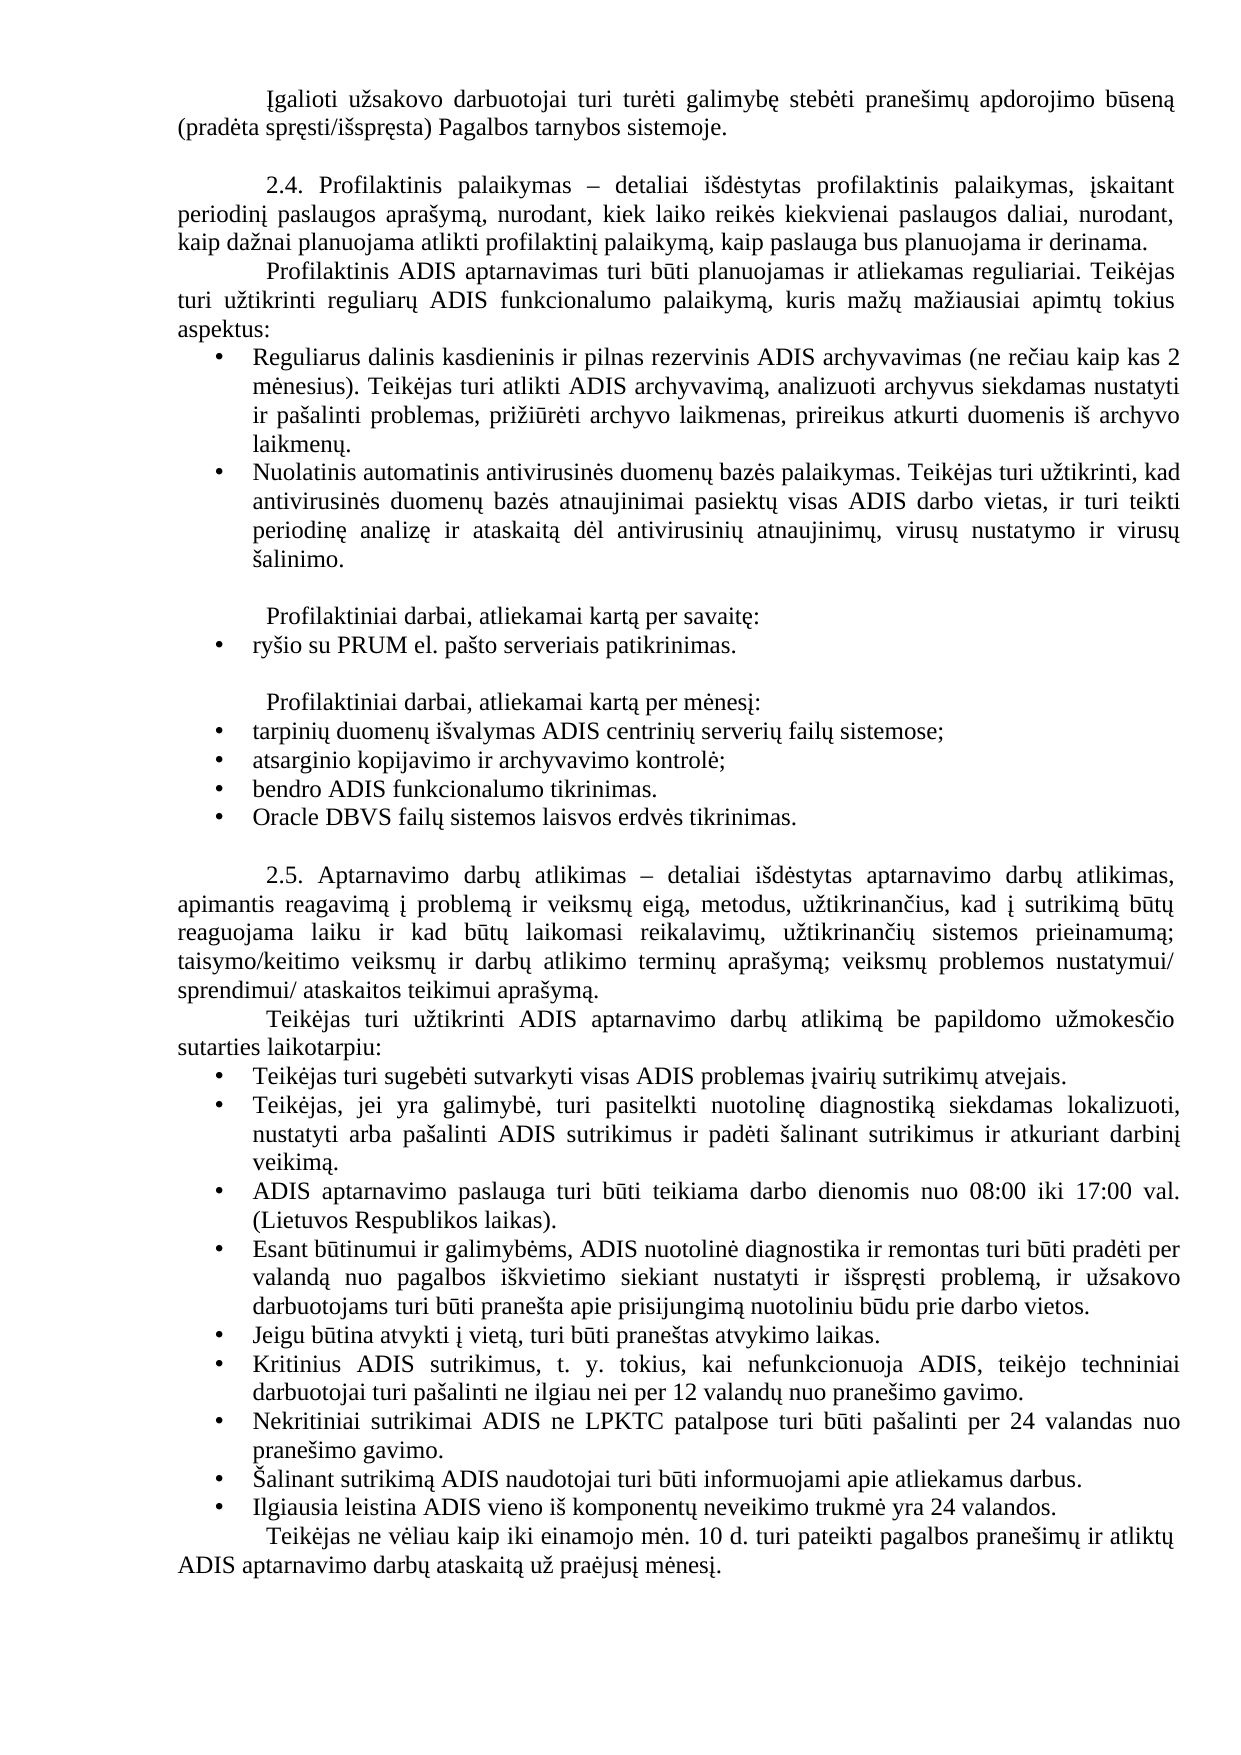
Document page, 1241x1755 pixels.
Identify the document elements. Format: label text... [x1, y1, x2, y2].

list tarpinių duomenų išvalymas ADIS centrinių serverių failų sistemose; [215, 716, 1181, 745]
list Nekritiniai sutrikimai ADIS ne LPKTC patalpose turi būti pašalinti per 24 valandas nuo pranešimo gavimo. [215, 1406, 1181, 1464]
list bendro ADIS funkcionalumo tikrinimas. [215, 774, 1181, 802]
text Įgalioti užsakovo darbuotojai turi turėti galimybę stebėti pranešimų apdorojimo būseną (pradėta spręsti/išspręsta) Pagalbos tarnybos sistemoje. [177, 84, 1175, 141]
list Jeigu būtina atvykti į vietą, turi būti praneštas atvykimo laikas. [215, 1320, 1181, 1349]
text Teikėjas ne vėliau kaip iki einamojo mėn. 10 d. turi pateikti pagalbos pranešimų ir atliktų ADIS aptarnavimo darbų ataskaitą už praėjusį mėnesį. [177, 1521, 1175, 1579]
list ADIS aptarnavimo paslauga turi būti teikiama darbo dienomis nuo 08:00 iki 17:00 val. (Lietuvos Respublikos laikas). [215, 1176, 1181, 1234]
list Oracle DBVS failų sistemos laisvos erdvės tikrinimas. [215, 802, 1181, 831]
list Esant būtinumui ir galimybėms, ADIS nuotolinė diagnostika ir remontas turi būti pradėti per valandą nuo pagalbos iškvietimo siekiant nustatyti ir išspręsti problemą, ir užsakovo darbuotojams turi būti pranešta apie prisijungimą nuotoliniu būdu prie darbo vietos. [215, 1234, 1181, 1320]
text 2.4. Profilaktinis palaikymas – detaliai išdėstytas profilaktinis palaikymas, įskaitant periodinį paslaugos aprašymą, nurodant, kiek laiko reikės kiekvienai paslaugos daliai, nurodant, kaip dažnai planuojama atlikti profilaktinį palaikymą, kaip paslauga bus planuojama ir derinama. [177, 170, 1175, 256]
list Kritinius ADIS sutrikimus, t. y. tokius, kai nefunkcionuoja ADIS, teikėjo techniniai darbuotojai turi pašalinti ne ilgiau nei per 12 valandų nuo pranešimo gavimo. [215, 1349, 1181, 1406]
list Teikėjas, jei yra galimybė, turi pasitelkti nuotolinę diagnostiką siekdamas lokalizuoti, nustatyti arba pašalinti ADIS sutrikimus ir padėti šalinant sutrikimus ir atkuriant darbinį veikimą. [215, 1090, 1181, 1176]
list Reguliarus dalinis kasdieninis ir pilnas rezervinis ADIS archyvavimas (ne rečiau kaip kas 2 mėnesius). Teikėjas turi atlikti ADIS archyvavimą, analizuoti archyvus siekdamas nustatyti ir pašalinti problemas, prižiūrėti archyvo laikmenas, prireikus atkurti duomenis iš archyvo laikmenų. [215, 342, 1181, 457]
list atsarginio kopijavimo ir archyvavimo kontrolė; [215, 745, 1181, 774]
text Profilaktinis ADIS aptarnavimas turi būti planuojamas ir atliekamas reguliariai. Teikėjas turi užtikrinti reguliarų ADIS funkcionalumo palaikymą, kuris mažų mažiausiai apimtų tokius aspektus: [177, 256, 1175, 342]
text Teikėjas turi užtikrinti ADIS aptarnavimo darbų atlikimą be papildomo užmokesčio sutarties laikotarpiu: [177, 1004, 1175, 1061]
text Profilaktiniai darbai, atliekamai kartą per savaitę: [177, 601, 1175, 630]
list Ilgiausia leistina ADIS vieno iš komponentų neveikimo trukmė yra 24 valandos. [215, 1492, 1181, 1521]
text Profilaktiniai darbai, atliekamai kartą per mėnesį: [177, 687, 1175, 716]
list Šalinant sutrikimą ADIS naudotojai turi būti informuojami apie atliekamus darbus. [215, 1464, 1181, 1492]
list Nuolatinis automatinis antivirusinės duomenų bazės palaikymas. Teikėjas turi užtikrinti, kad antivirusinės duomenų bazės atnaujinimai pasiektų visas ADIS darbo vietas, ir turi teikti periodinę analizę ir ataskaitą dėl antivirusinių atnaujinimų, virusų nustatymo ir virusų šalinimo. [215, 457, 1181, 572]
list Teikėjas turi sugebėti sutvarkyti visas ADIS problemas įvairių sutrikimų atvejais. [215, 1061, 1181, 1090]
list ryšio su PRUM el. pašto serveriais patikrinimas. [215, 630, 1181, 659]
text 2.5. Aptarnavimo darbų atlikimas – detaliai išdėstytas aptarnavimo darbų atlikimas, apimantis reagavimą į problemą ir veiksmų eigą, metodus, užtikrinančius, kad į sutrikimą būtų reaguojama laiku ir kad būtų laikomasi reikalavimų, užtikrinančių sistemos prieinamumą; taisymo/keitimo veiksmų ir darbų atlikimo terminų aprašymą; veiksmų problemos nustatymui/ sprendimui/ ataskaitos teikimui aprašymą. [177, 860, 1175, 1004]
